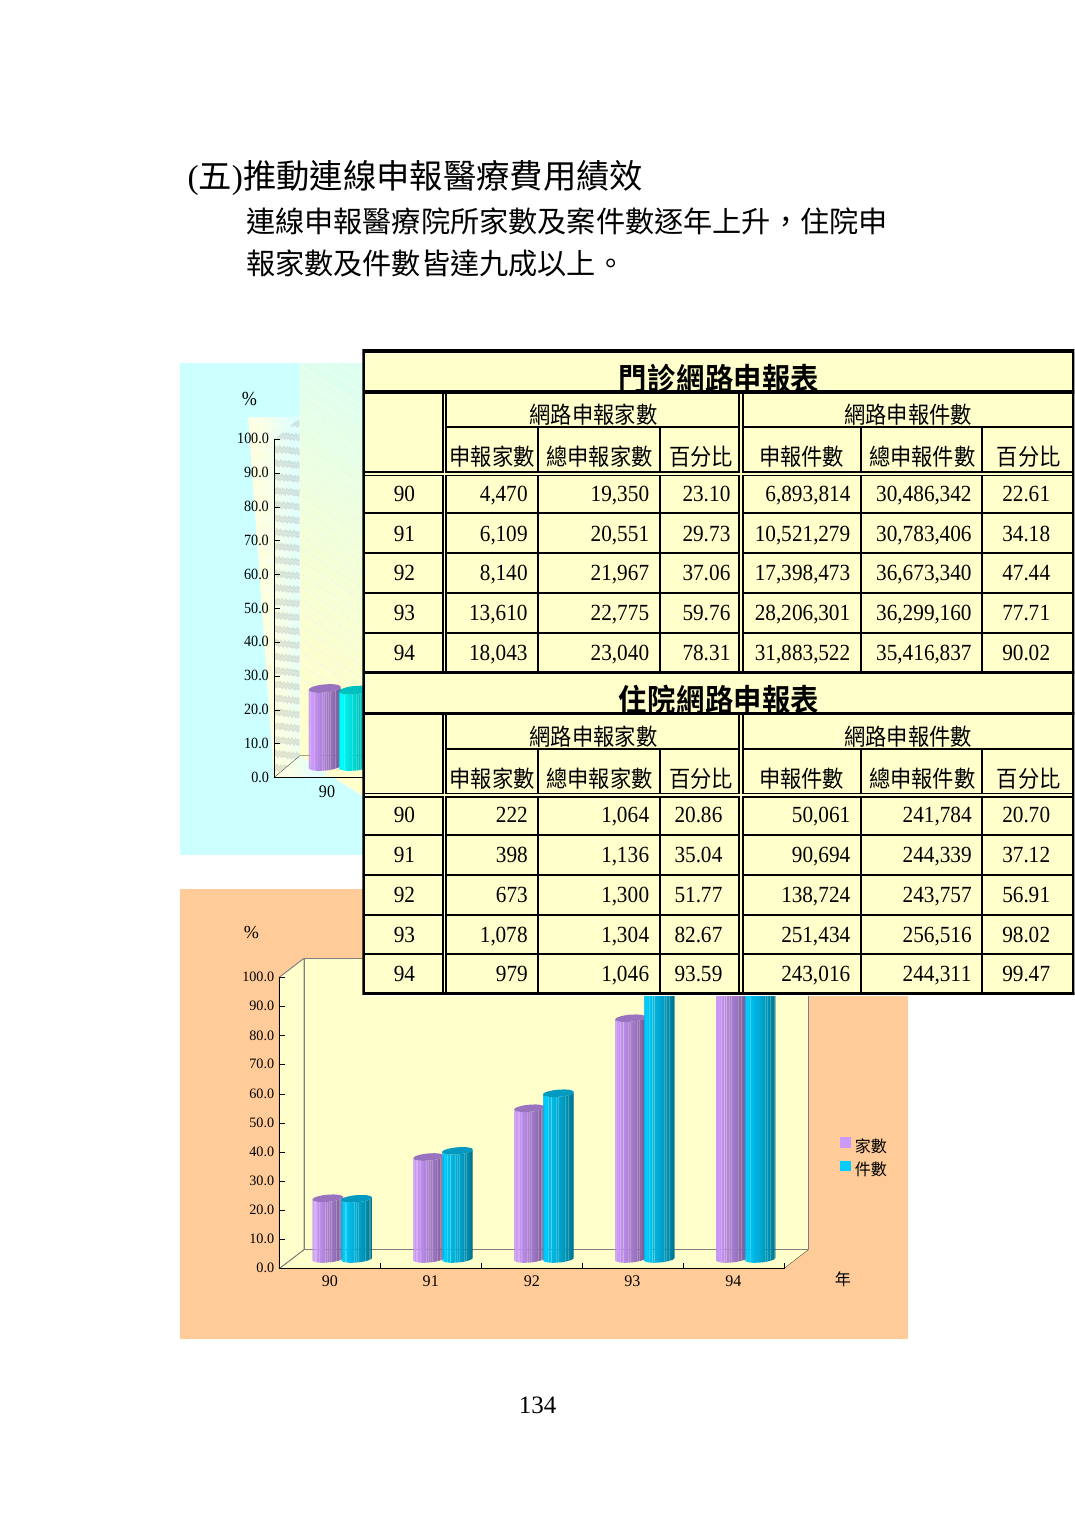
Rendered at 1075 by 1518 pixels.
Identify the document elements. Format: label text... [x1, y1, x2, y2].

text (五)推動連線申報醫療費用績效 [187, 150, 888, 198]
text 連線申報醫療院所家數及案件數逐年上升，住院申報家數及件數皆達九成以上。 [246, 198, 888, 283]
